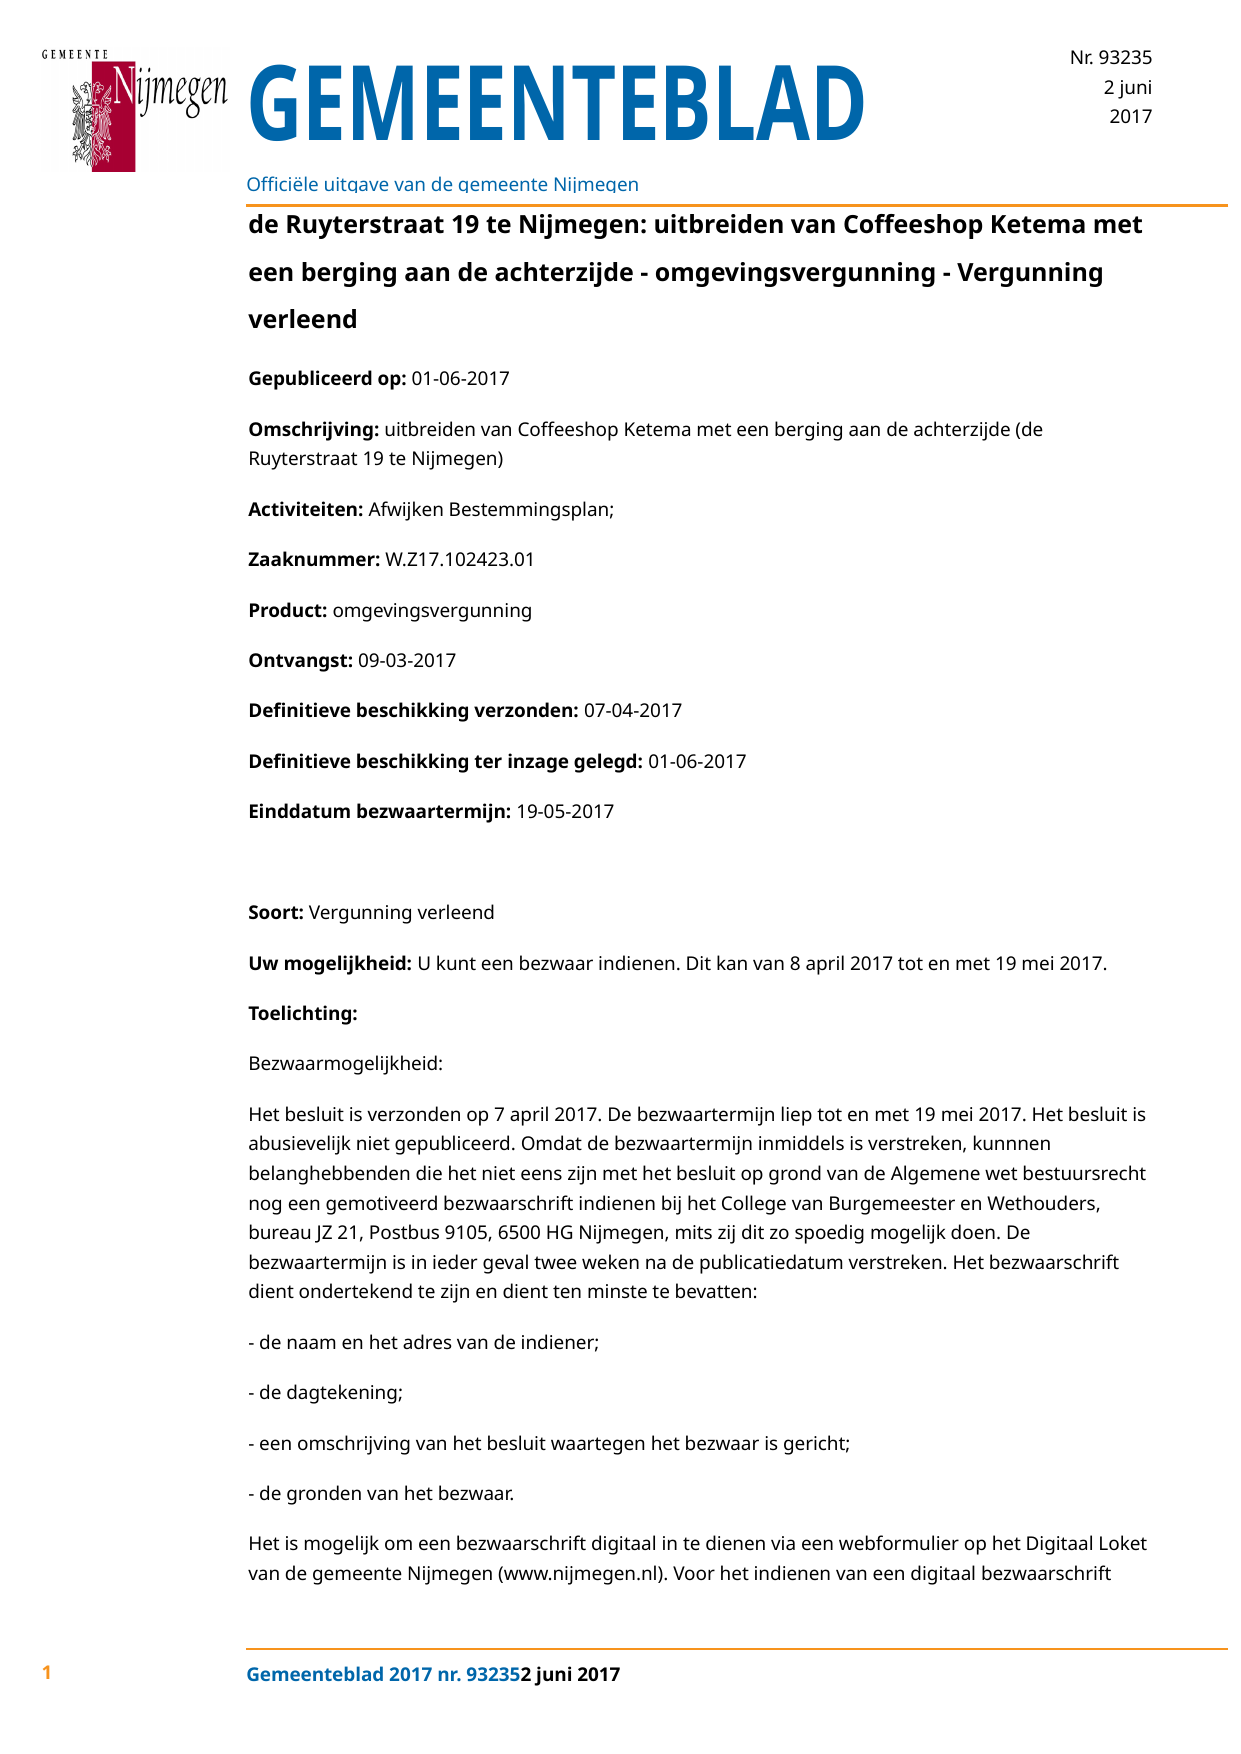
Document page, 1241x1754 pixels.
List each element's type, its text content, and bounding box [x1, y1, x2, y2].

text Definitieve beschikking verzonden: 07-04-2017 [248, 698, 1152, 723]
text Soort: Vergunning verleend [248, 899, 1152, 925]
text Product: omgevingsvergunning [248, 597, 1152, 622]
text - een omschrijving van het besluit waartegen het bezwaar is gericht; [248, 1430, 1152, 1455]
text Bezwaarmogelijkheid: [248, 1051, 1152, 1076]
text Het besluit is verzonden op 7 april 2017. De bezwaartermijn liep tot en met 19 mei 2017. Het besluit is abusievelijk niet gepubliceerd. Omdat de bezwaartermijn inmiddels is verstreken, kunnnen belanghebbenden die het niet eens zijn met het besluit op grond van de Algemene wet bestuursrecht nog een gemotiveerd bezwaarschrift indienen bij het College van Burgemeester en Wethouders, bureau JZ 21, Postbus 9105, 6500 HG Nijmegen, mits zij dit zo spoedig mogelijk doen. De bezwaartermijn is in ieder geval twee weken na de publicatiedatum verstreken. Het bezwaarschrift dient ondertekend te zijn en dient ten minste te bevatten: [248, 1101, 1152, 1304]
text Toelichting: [248, 1000, 1152, 1026]
text Definitieve beschikking ter inzage gelegd: 01-06-2017 [248, 748, 1152, 774]
picture [41, 47, 231, 172]
text Omschrijving: uitbreiden van Coffeeshop Ketema met een berging aan de achterzijde (de Ruyterstraat 19 te Nijmegen) [248, 416, 1152, 471]
text Uw mogelijkheid: U kunt een bezwaar indienen. Dit kan van 8 april 2017 tot en met 19 mei 2017. [248, 950, 1152, 975]
text Einddatum bezwaartermijn: 19-05-2017 [248, 798, 1152, 824]
text Gepubliceerd op: 01-06-2017 [248, 366, 1152, 391]
text - de naam en het adres van de indiener; [248, 1329, 1152, 1354]
text - de gronden van het bezwaar. [248, 1480, 1152, 1506]
text - de dagtekening; [248, 1379, 1152, 1405]
text Het is mogelijk om een bezwaarschrift digitaal in te dienen via een webformulier op het Digitaal Loket van de gemeente Nijmegen (www.nijmegen.nl). Voor het indienen van een digitaal bezwaarschrift [248, 1531, 1152, 1586]
text de Ruyterstraat 19 te Nijmegen: uitbreiden van Coffeeshop Ketema met een berging aan de achterzijde - omgevingsvergunning - Vergunning verleend [248, 207, 1152, 336]
text Zaaknummer: W.Z17.102423.01 [248, 546, 1152, 572]
text Ontvangst: 09-03-2017 [248, 647, 1152, 673]
text Activiteiten: Afwijken Bestemmingsplan; [248, 496, 1152, 522]
